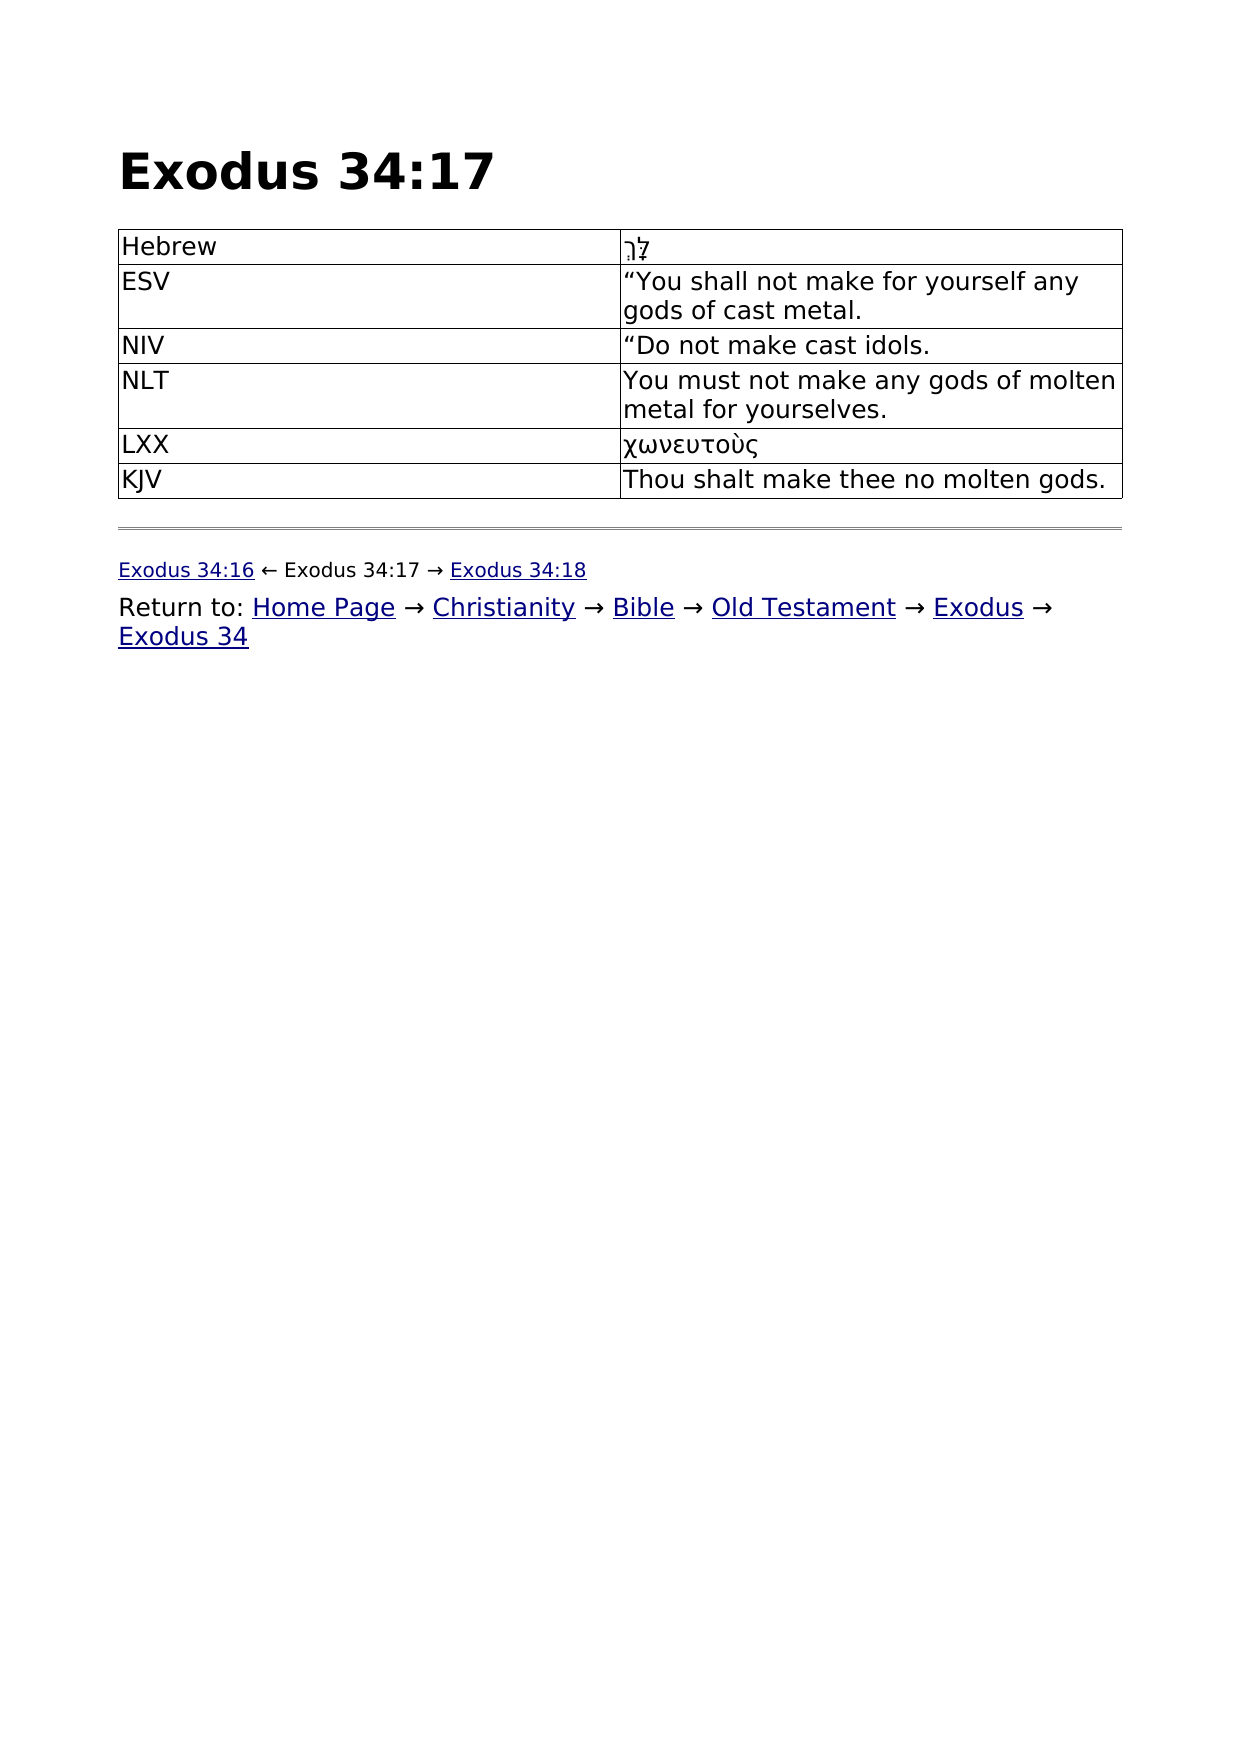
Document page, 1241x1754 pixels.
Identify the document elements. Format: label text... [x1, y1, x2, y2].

table_cell KJV [119, 464, 620, 498]
table_cell χωνευτοὺς [621, 429, 1122, 462]
text Exodus 34:16 ← Exodus 34:17 → Exodus 34:18 [118, 559, 1122, 593]
text Return to: Home Page → Christianity → Bible → Old Testament → Exodus → Exodus 34 [118, 593, 1122, 651]
table_header לָּֽךְ [621, 230, 1122, 264]
table_cell NLT [119, 364, 620, 427]
table_cell “Do not make cast idols. [621, 329, 1122, 363]
table_cell Thou shalt make thee no molten gods. [621, 464, 1122, 498]
table_cell You must not make any gods of molten metal for yourselves. [621, 364, 1122, 427]
table_cell ESV [119, 265, 620, 328]
table_cell LXX [119, 429, 620, 462]
table_cell “You shall not make for yourself any gods of cast metal. [621, 265, 1122, 328]
table_cell NIV [119, 329, 620, 363]
subtitle Exodus 34:17 [118, 143, 1122, 201]
table_header Hebrew [119, 230, 620, 264]
